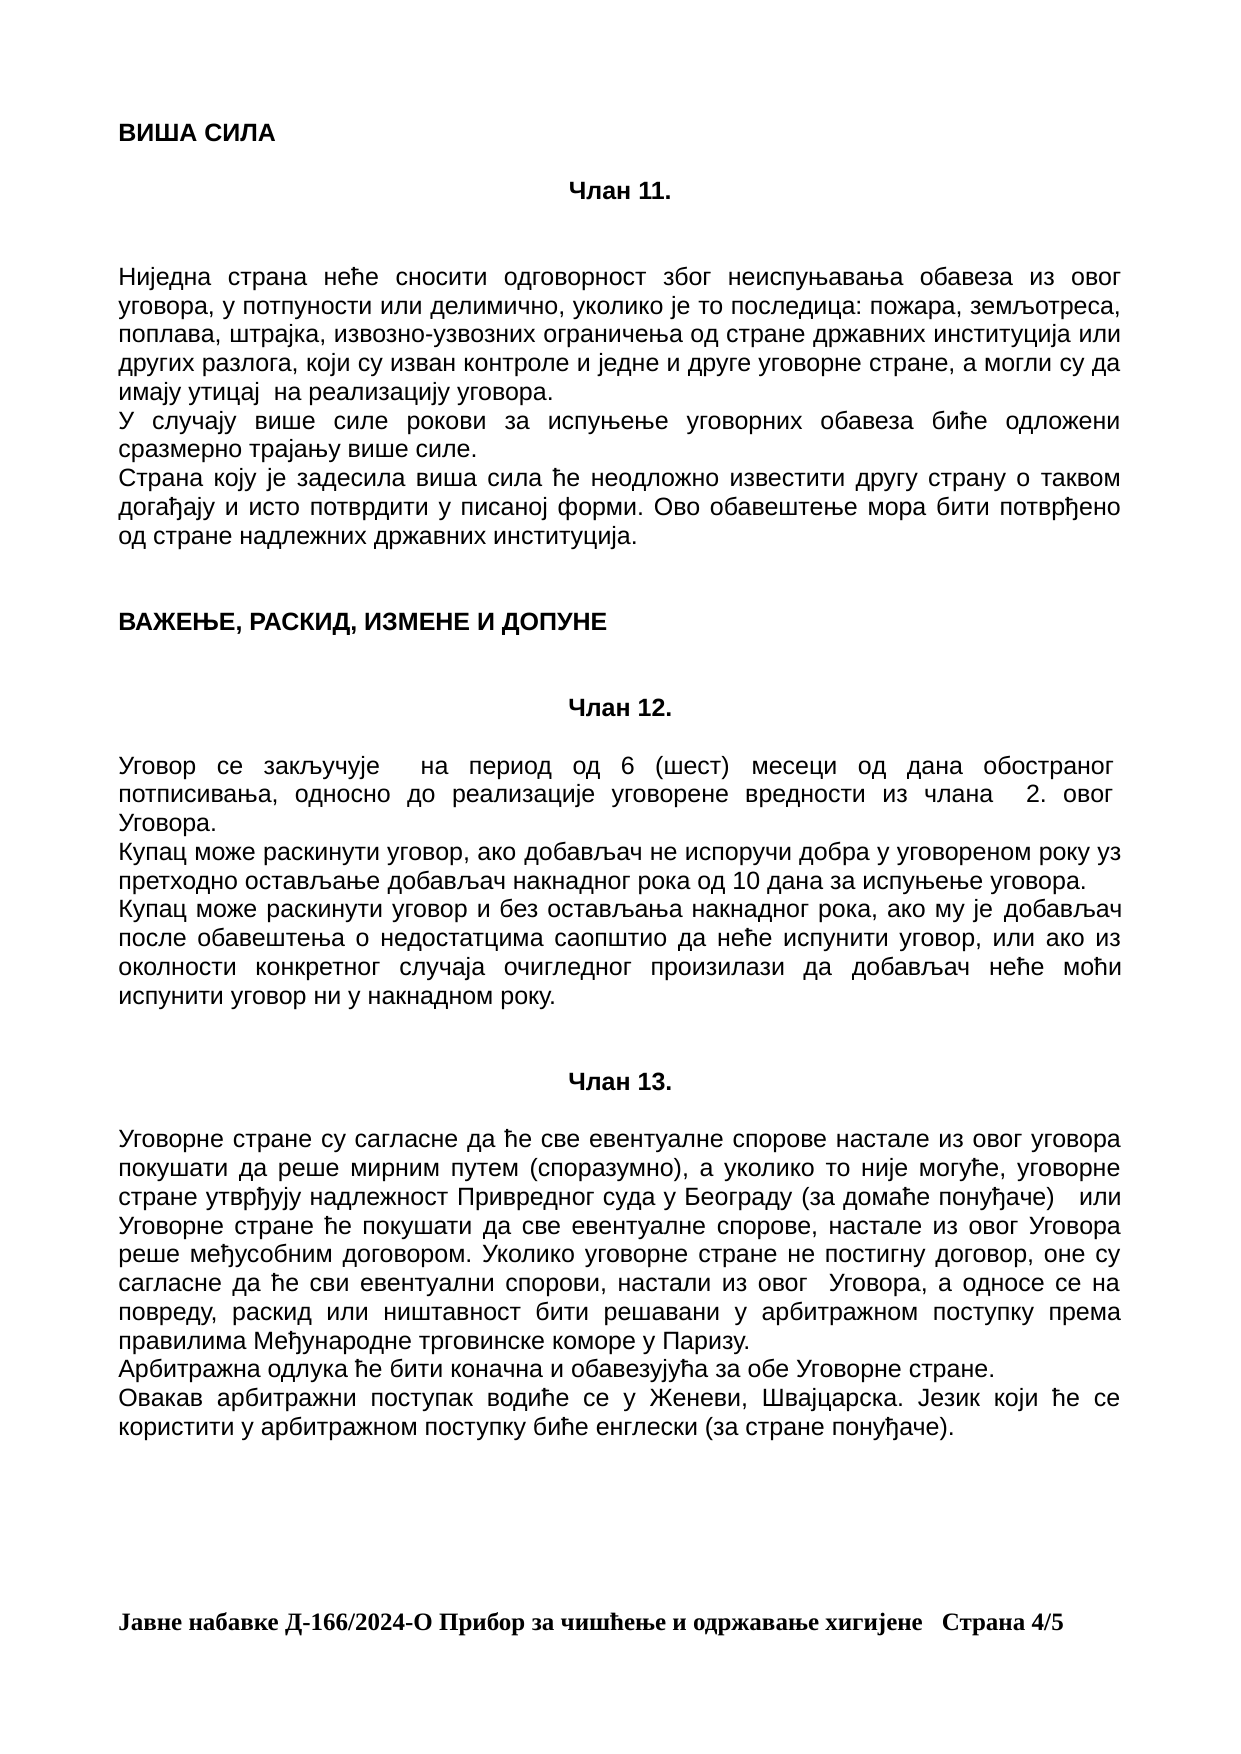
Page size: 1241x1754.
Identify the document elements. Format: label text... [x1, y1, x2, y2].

text Купац може раскинути уговор и без остављања накнадног рока, ако му је добављач после обавештења о недостатцима саопштио да неће испунити уговор, или ако из околности конкретног случаја очигледног произилази да добављач неће моћи испунити уговор ни у накнадном року. [118, 894, 1122, 1009]
text ВАЖЕЊЕ, РАСКИД, ИЗМЕНЕ И ДОПУНЕ [118, 607, 1122, 636]
text ВИША СИЛА [118, 118, 1122, 147]
text Члан 11. [118, 176, 1122, 204]
text Члан 12. [118, 693, 1122, 722]
text Арбитражна одлука ће бити коначна и обавезујућа за обе Уговорне стране. [118, 1354, 1122, 1383]
text Уговор се закључује на период од 6 (шест) месеци од дана обостраног потписивања, односно до реализације уговорене вредности из члана 2. овог Уговора. [118, 751, 1114, 837]
text Члан 13. [118, 1067, 1122, 1096]
text У случају више силе рокови за испуњење уговорних обавеза биће одложени сразмерно трајању више силе. [118, 406, 1122, 463]
text Страна коју је задесила виша сила ће неодложно известити другу страну о таквом догађају и исто потврдити у писаној форми. Ово обавештење мора бити потврђено од стране надлежних државних институција. [118, 463, 1122, 549]
text Уговорне стране су сагласне да ће све евентуалне спорове настале из овог уговора покушати да реше мирним путем (споразумно), а уколико то није могуће, уговорне стране утврђују надлежност Привредног суда у Београду (за домаће понуђаче) или Уговорне стране ће покушати да све евентуалне спорове, настале из овог Уговора реше међусобним договором. Уколико уговорне стране не постигну договор, оне су сагласне да ће сви евентуални спорови, настали из овог Уговора, а односе се на повреду, раскид или ништавност бити решавани у арбитражном поступку према правилима Међународне трговинске коморе у Паризу. [118, 1124, 1122, 1354]
text Ниједна страна неће сносити одговорност због неиспуњавања обавеза из овог уговора, у потпуности или делимично, уколико је то последица: пожара, земљотреса, поплава, штрајка, извозно-узвозних ограничења од стране државних институција или других разлога, који су изван контроле и једне и друге уговорне стране, а могли су да имају утицај на реализацију уговора. [118, 262, 1122, 406]
text Купац може раскинути уговор, ако добављач не испоручи добра у уговореном року уз претходно остављање добављач накнадног рока од 10 дана за испуњење уговора. [118, 837, 1122, 894]
text Овакав арбитражни поступак водиће се у Женеви, Швајцарска. Језик који ће се користити у арбитражном поступку биће енглески (за стране понуђаче). [118, 1383, 1122, 1441]
